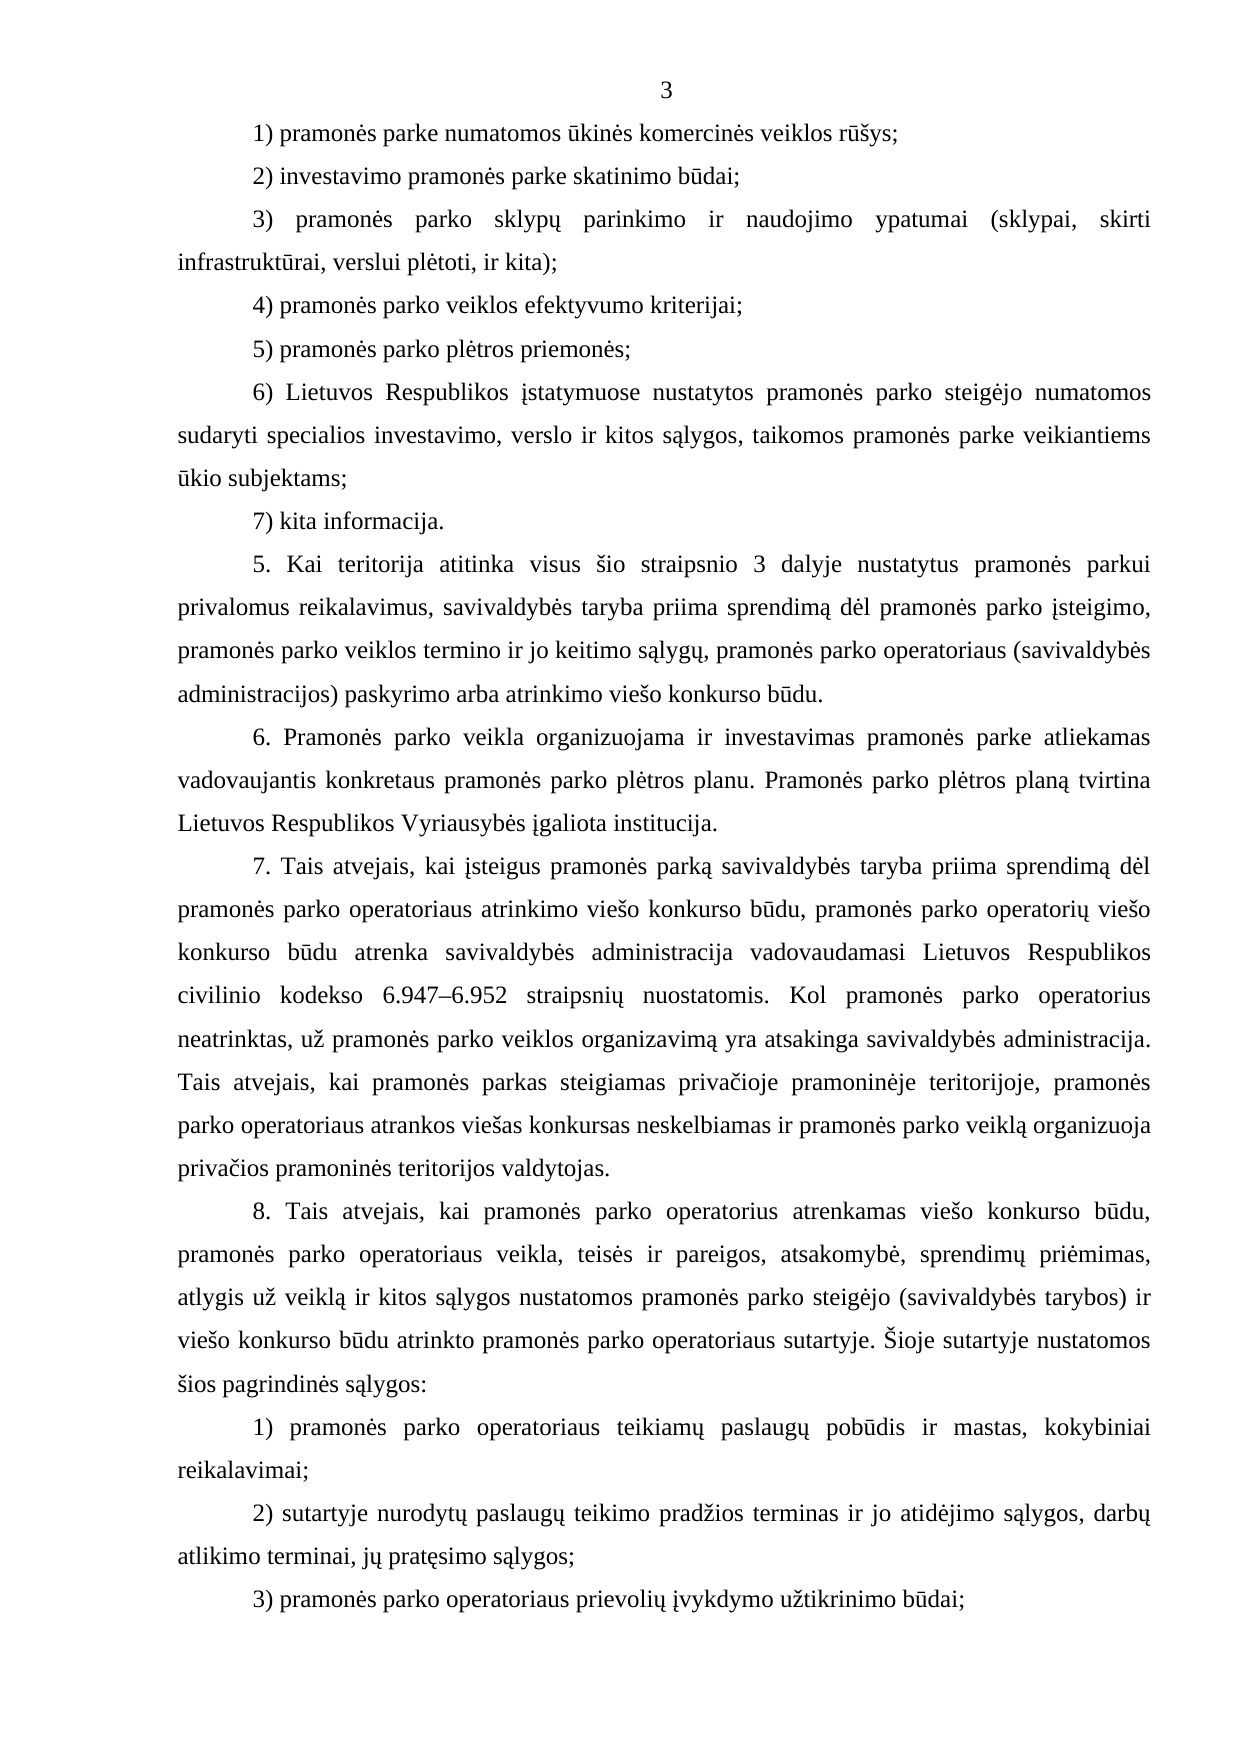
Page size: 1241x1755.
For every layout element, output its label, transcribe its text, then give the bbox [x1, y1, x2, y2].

text 2) sutartyje nurodytų paslaugų teikimo pradžios terminas ir jo atidėjimo sąlygos, darbų atlikimo terminai, jų pratęsimo sąlygos; [177, 1498, 1152, 1570]
text 7) kita informacija. [177, 506, 1152, 535]
text 4) pramonės parko veiklos efektyvumo kriterijai; [177, 291, 1152, 319]
text 6. Pramonės parko veikla organizuojama ir investavimas pramonės parke atliekamas vadovaujantis konkretaus pramonės parko plėtros planu. Pramonės parko plėtros planą tvirtina Lietuvos Respublikos Vyriausybės įgaliota institucija. [177, 722, 1152, 837]
text 1) pramonės parke numatomos ūkinės komercinės veiklos rūšys; [177, 118, 1152, 147]
text 8. Tais atvejais, kai pramonės parko operatorius atrenkamas viešo konkurso būdu, pramonės parko operatoriaus veikla, teisės ir pareigos, atsakomybė, sprendimų priėmimas, atlygis už veiklą ir kitos sąlygos nustatomos pramonės parko steigėjo (savivaldybės tarybos) ir viešo konkurso būdu atrinkto pramonės parko operatoriaus sutartyje. Šioje sutartyje nustatomos šios pagrindinės sąlygos: [177, 1196, 1152, 1397]
text 3) pramonės parko sklypų parinkimo ir naudojimo ypatumai (sklypai, skirti infrastruktūrai, verslui plėtoti, ir kita); [177, 204, 1152, 276]
text 5) pramonės parko plėtros priemonės; [177, 334, 1152, 362]
text 6) Lietuvos Respublikos įstatymuose nustatytos pramonės parko steigėjo numatomos sudaryti specialios investavimo, verslo ir kitos sąlygos, taikomos pramonės parke veikiantiems ūkio subjektams; [177, 377, 1152, 492]
text 2) investavimo pramonės parke skatinimo būdai; [177, 161, 1152, 190]
text 5. Kai teritorija atitinka visus šio straipsnio 3 dalyje nustatytus pramonės parkui privalomus reikalavimus, savivaldybės taryba priima sprendimą dėl pramonės parko įsteigimo, pramonės parko veiklos termino ir jo keitimo sąlygų, pramonės parko operatoriaus (savivaldybės administracijos) paskyrimo arba atrinkimo viešo konkurso būdu. [177, 549, 1152, 707]
text 7. Tais atvejais, kai įsteigus pramonės parką savivaldybės taryba priima sprendimą dėl pramonės parko operatoriaus atrinkimo viešo konkurso būdu, pramonės parko operatorių viešo konkurso būdu atrenka savivaldybės administracija vadovaudamasi Lietuvos Respublikos civilinio kodekso 6.947–6.952 straipsnių nuostatomis. Kol pramonės parko operatorius neatrinktas, už pramonės parko veiklos organizavimą yra atsakinga savivaldybės administracija. Tais atvejais, kai pramonės parkas steigiamas privačioje pramoninėje teritorijoje, pramonės parko operatoriaus atrankos viešas konkursas neskelbiamas ir pramonės parko veiklą organizuoja privačios pramoninės teritorijos valdytojas. [177, 851, 1152, 1182]
text 1) pramonės parko operatoriaus teikiamų paslaugų pobūdis ir mastas, kokybiniai reikalavimai; [177, 1412, 1152, 1484]
text 3) pramonės parko operatoriaus prievolių įvykdymo užtikrinimo būdai; [177, 1584, 1152, 1613]
